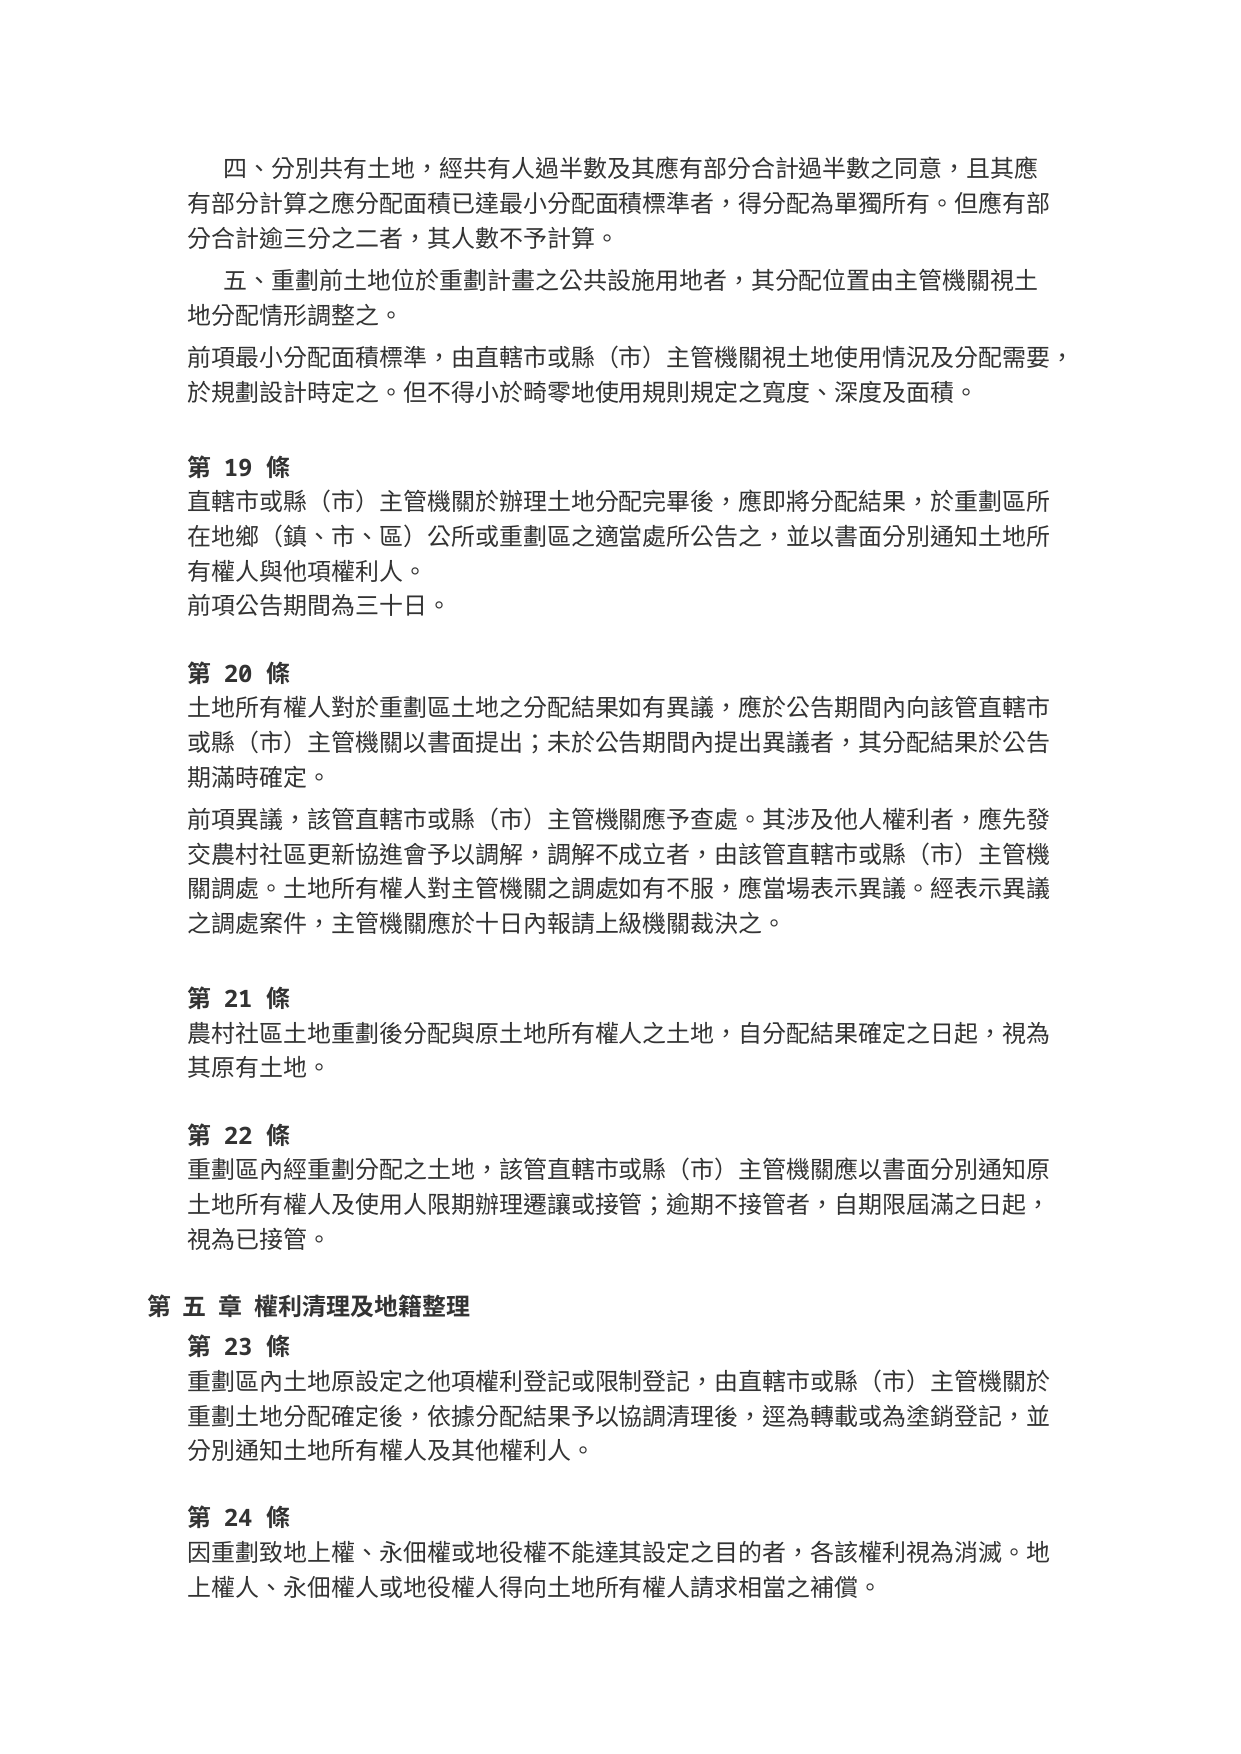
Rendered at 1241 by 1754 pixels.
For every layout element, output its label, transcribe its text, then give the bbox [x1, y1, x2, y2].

text 四、分別共有土地，經共有人過半數及其應有部分合計過半數之同意，且其應有部分計算之應分配面積已達最小分配面積標準者，得分配為單獨所有。但應有部分合計逾三分之二者，其人數不予計算。 [137, 150, 1053, 254]
text 第 21 條 [187, 979, 1053, 1014]
text 前項公告期間為三十日。 [187, 587, 1053, 622]
text 第 22 條 [187, 1116, 1053, 1151]
text 土地所有權人對於重劃區土地之分配結果如有異議，應於公告期間內向該管直轄市或縣（市）主管機關以書面提出；未於公告期間內提出異議者，其分配結果於公告期滿時確定。 [187, 689, 1053, 793]
text 第 23 條 [187, 1322, 1053, 1362]
text 農村社區土地重劃後分配與原土地所有權人之土地，自分配結果確定之日起，視為其原有土地。 [187, 1014, 1053, 1084]
text 第 24 條 [187, 1499, 1053, 1534]
text 因重劃致地上權、永佃權或地役權不能達其設定之目的者，各該權利視為消滅。地上權人、永佃權人或地役權人得向土地所有權人請求相當之補償。 [187, 1534, 1053, 1603]
text 前項最小分配面積標準，由直轄市或縣（市）主管機關視土地使用情況及分配需要，於規劃設計時定之。但不得小於畸零地使用規則規定之寬度、深度及面積。 [187, 339, 1053, 408]
text 第 五 章 權利清理及地籍整理 [75, 1288, 1053, 1322]
text 重劃區內經重劃分配之土地，該管直轄市或縣（市）主管機關應以書面分別通知原土地所有權人及使用人限期辦理遷讓或接管；逾期不接管者，自期限屆滿之日起，視為已接管。 [187, 1151, 1053, 1255]
text 重劃區內土地原設定之他項權利登記或限制登記，由直轄市或縣（市）主管機關於重劃土地分配確定後，依據分配結果予以協調清理後，逕為轉載或為塗銷登記，並分別通知土地所有權人及其他權利人。 [187, 1362, 1053, 1466]
text 五、重劃前土地位於重劃計畫之公共設施用地者，其分配位置由主管機關視土地分配情形調整之。 [137, 262, 1053, 331]
text 第 20 條 [187, 654, 1053, 689]
text 第 19 條 [187, 448, 1053, 483]
text 前項異議，該管直轄市或縣（市）主管機關應予查處。其涉及他人權利者，應先發交農村社區更新協進會予以調解，調解不成立者，由該管直轄市或縣（市）主管機關調處。土地所有權人對主管機關之調處如有不服，應當場表示異議。經表示異議之調處案件，主管機關應於十日內報請上級機關裁決之。 [187, 801, 1053, 939]
text 直轄市或縣（市）主管機關於辦理土地分配完畢後，應即將分配結果，於重劃區所在地鄉（鎮、市、區）公所或重劃區之適當處所公告之，並以書面分別通知土地所有權人與他項權利人。 [187, 483, 1053, 587]
